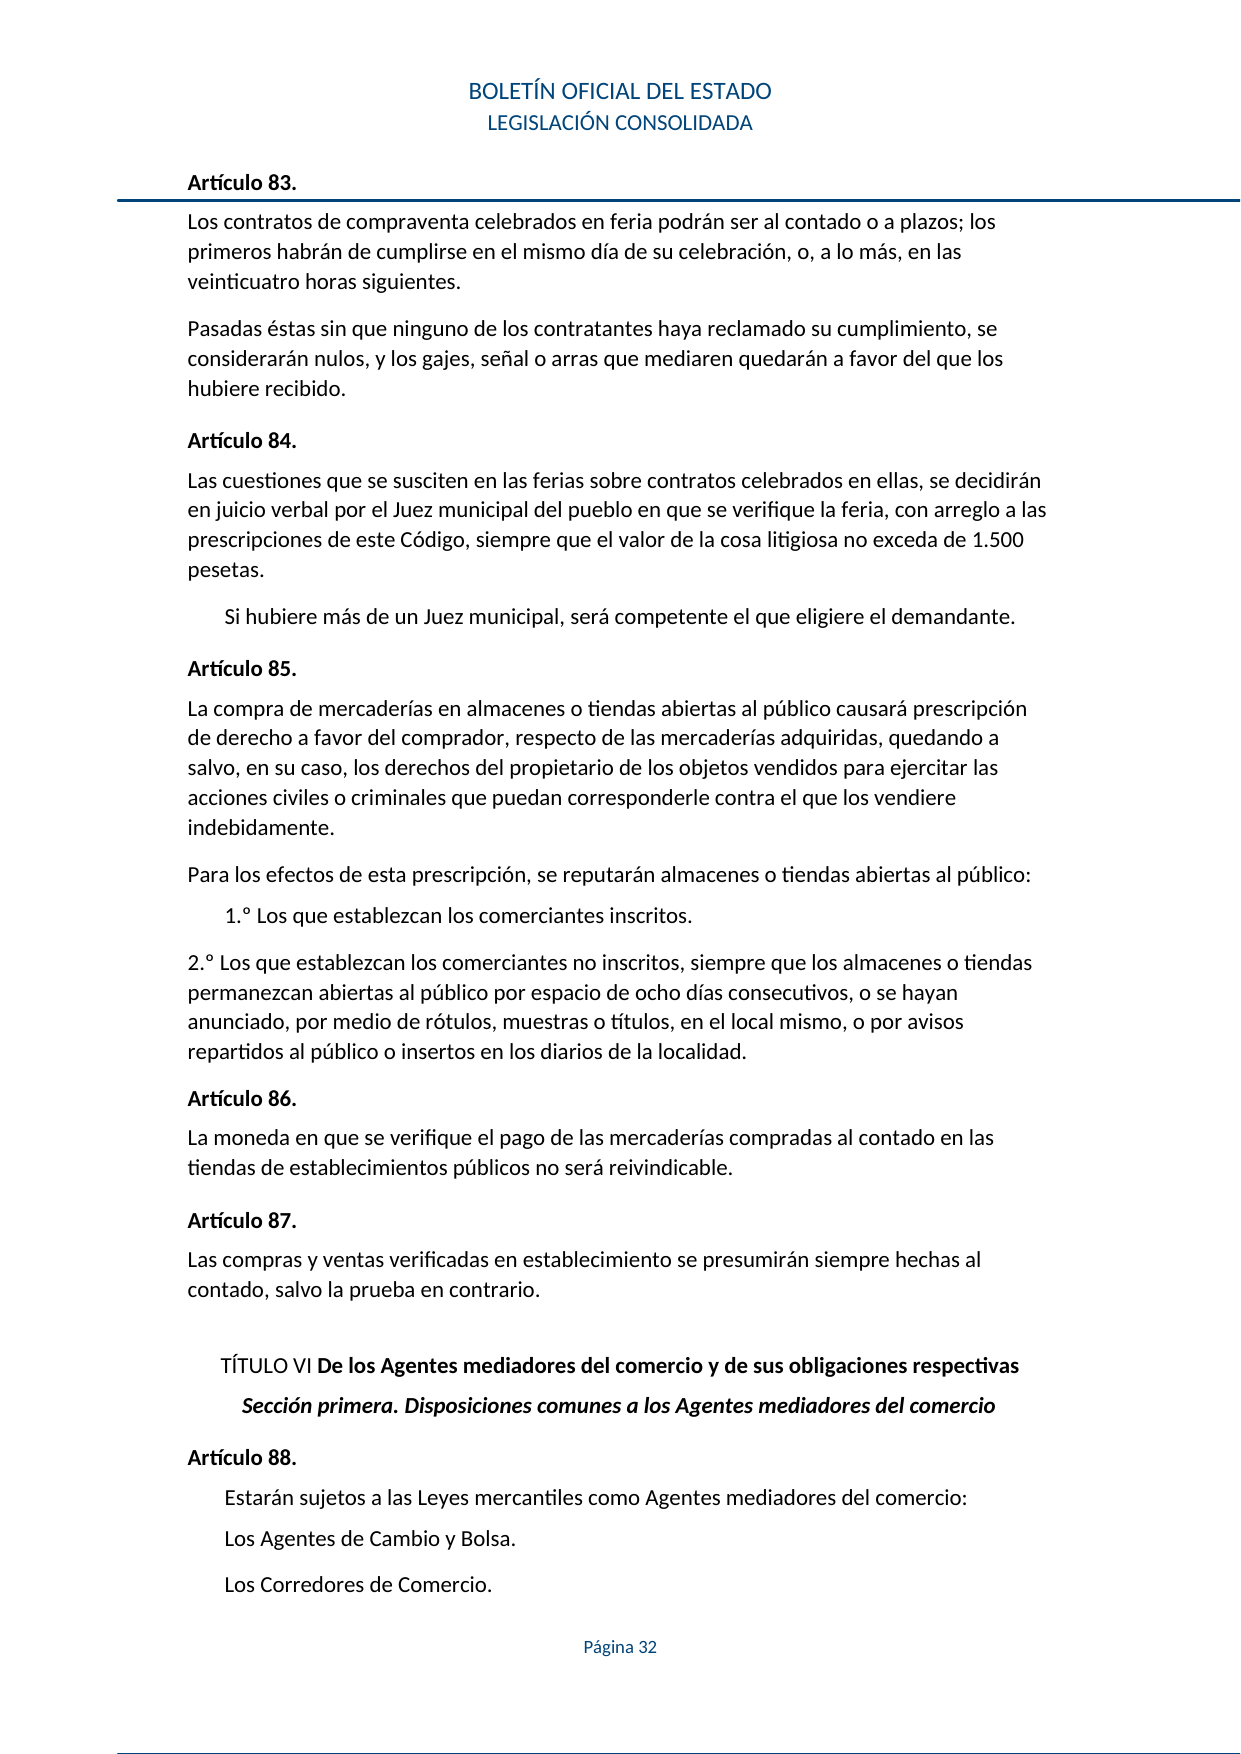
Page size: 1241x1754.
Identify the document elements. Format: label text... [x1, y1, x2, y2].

text Artículo 85. [187, 654, 1051, 682]
text Si hubiere más de un Juez municipal, será competente el que eligiere el demandante. [224, 602, 1051, 630]
text TÍTULO VI De los Agentes mediadores del comercio y de sus obligaciones respectivas [208, 1352, 1032, 1379]
text La moneda en que se verifique el pago de las mercaderías compradas al contado en las tiendas de establecimientos públicos no será reivindicable. [187, 1123, 1051, 1181]
text Estarán sujetos a las Leyes mercantiles como Agentes mediadores del comercio: [224, 1483, 1051, 1511]
text Para los efectos de esta prescripción, se reputarán almacenes o tiendas abiertas al público: [187, 860, 1051, 888]
text Pasadas éstas sin que ninguno de los contratantes haya reclamado su cumplimiento, se considerarán nulos, y los gajes, señal o arras que mediaren quedarán a favor del que los hubiere recibido. [187, 314, 1051, 402]
text 1.º Los que establezcan los comerciantes inscritos. [224, 901, 1051, 929]
text Los Agentes de Cambio y Bolsa. [224, 1524, 1051, 1552]
text 2.º Los que establezcan los comerciantes no inscritos, siempre que los almacenes o tiendas permanezcan abiertas al público por espacio de ocho días consecutivos, o se hayan anunciado, por medio de rótulos, muestras o títulos, en el local mismo, o por avisos repartidos al público o insertos en los diarios de la localidad. [187, 948, 1051, 1065]
text La compra de mercaderías en almacenes o tiendas abiertas al público causará prescripción de derecho a favor del comprador, respecto de las mercaderías adquiridas, quedando a salvo, en su caso, los derechos del propietario de los objetos vendidos para ejercitar las acciones civiles o criminales que puedan corresponderle contra el que los vendiere indebidamente. [187, 694, 1051, 841]
text Artículo 84. [187, 426, 1051, 454]
text Sección primera. Disposiciones comunes a los Agentes mediadores del comercio [189, 1391, 1051, 1419]
text Artículo 87. [187, 1206, 1051, 1234]
text Las cuestiones que se susciten en las ferias sobre contratos celebrados en ellas, se decidirán en juicio verbal por el Juez municipal del pueblo en que se verifique la feria, con arreglo a las prescripciones de este Código, siempre que el valor de la cosa litigiosa no exceda de 1.500 pesetas. [187, 466, 1051, 583]
text Las compras y ventas verificadas en establecimiento se presumirán siempre hechas al contado, salvo la prueba en contrario. [187, 1246, 1051, 1303]
text Artículo 86. [187, 1084, 1051, 1112]
text Artículo 88. [187, 1443, 1051, 1471]
text Los Corredores de Comercio. [224, 1570, 1051, 1598]
text Artículo 83. [187, 168, 1051, 196]
text Los contratos de compraventa celebrados en feria podrán ser al contado o a plazos; los primeros habrán de cumplirse en el mismo día de su celebración, o, a lo más, en las veinticuatro horas siguientes. [187, 207, 1051, 295]
